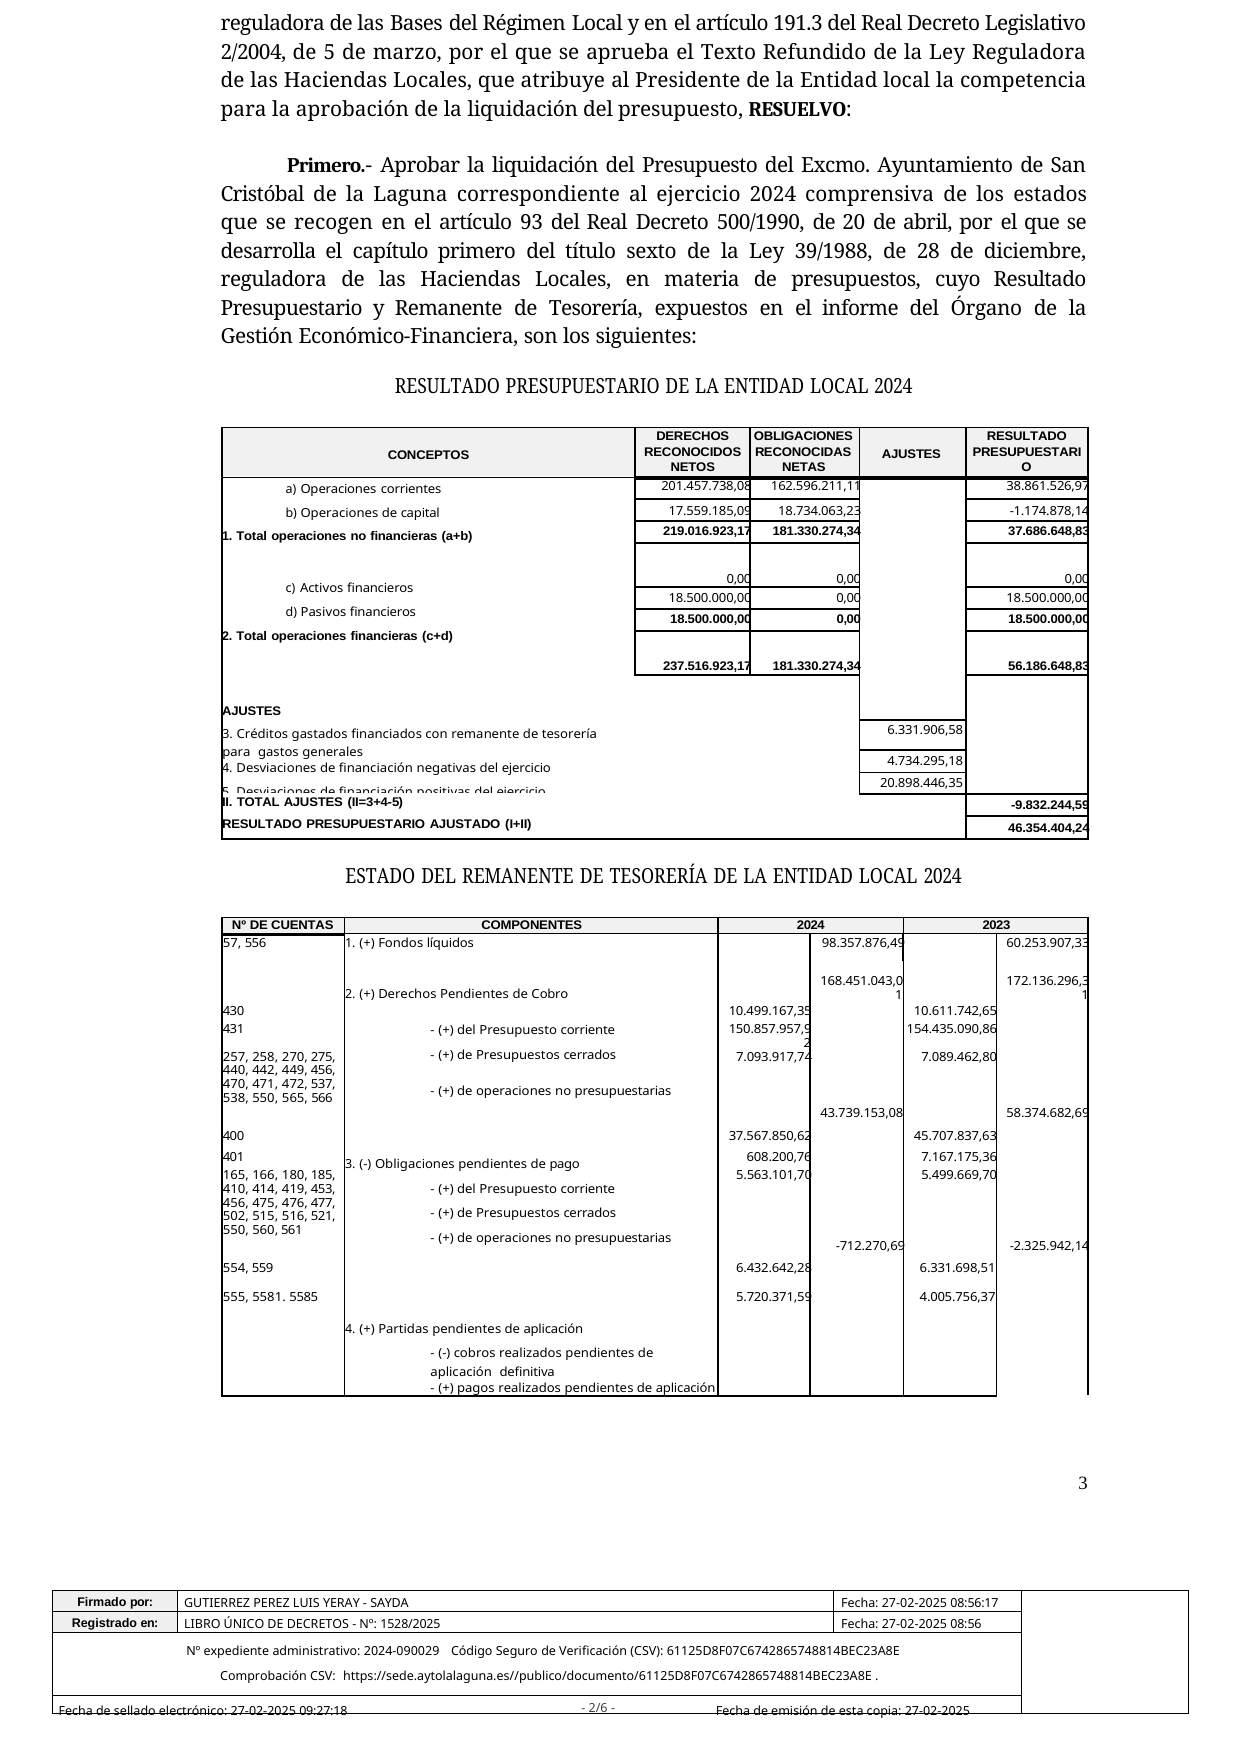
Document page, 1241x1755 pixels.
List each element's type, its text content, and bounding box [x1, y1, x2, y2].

table_cell 400 [223, 1122, 344, 1144]
table_cell 0,00 [636, 544, 749, 586]
table_cell -9.832.244,59 [967, 795, 1087, 815]
table_cell [997, 1064, 1087, 1078]
table_cell [904, 1210, 996, 1223]
table_cell 5.720.371,59 [719, 1279, 809, 1395]
table_cell [997, 1165, 1087, 1182]
table_cell -712.270,69 [811, 1237, 903, 1254]
table_cell 58.374.682,69 [997, 1105, 1087, 1122]
table_cell 502, 515, 516, 521, [223, 1210, 344, 1223]
table_cell [904, 1224, 996, 1237]
table_cell Operaciones corrientes Operaciones de capital Total operaciones no financieras (a+b) Activos financieros Pasivos financieros Total operaciones financieras (c+d) I. RESULTADO PRESUPUESTARIOS DEL EJERCICIO (I=1+2) [223, 478, 634, 674]
text Primero.- Aprobar la liquidación del Presupuesto del Excmo. Ayuntamiento de San Cristóbal de la Laguna correspondiente al ejercicio 2024 comprensiva de los estados que se recogen en el artículo 93 del Real Decreto 500/1990, de 20 de abril, por el que se desarrolla el capítulo primero del título sexto de la Ley 39/1988, de 28 de diciembre, reguladora de las Haciendas Locales, en materia de presupuestos, cuyo Resultado Presupuestario y Remanente de Tesorería, expuestos en el informe del Órgano de la Gestión Económico-Financiera, son los siguientes: [220, 151, 1087, 349]
table_cell [904, 1036, 996, 1050]
table_cell 201.457.738,08 [636, 480, 749, 498]
table_header RESULTADO PRESUPUESTARI O [967, 428, 1087, 476]
table_cell 0,00 [967, 544, 1087, 586]
table_cell 550, 560, 561 [223, 1224, 344, 1237]
table_cell 45.707.837,63 [904, 1122, 996, 1144]
table_header OBLIGACIONES RECONOCIDAS NETAS [751, 428, 859, 476]
table_cell 37.567.850,62 [719, 1122, 809, 1144]
table_header 2023 [904, 918, 1087, 933]
table_cell [223, 989, 344, 1002]
table_cell [904, 1064, 996, 1078]
table_cell 219.016.923,17 [636, 522, 749, 542]
table_cell 18.500.000,00 [636, 610, 749, 630]
table_cell 4.005.756,37 [904, 1279, 996, 1395]
table_cell [811, 1050, 903, 1064]
table_cell [719, 1064, 809, 1078]
table_cell [997, 1196, 1087, 1210]
table_cell 165, 166, 180, 185, [223, 1165, 344, 1182]
table_cell 17.559.185,09 [636, 500, 749, 520]
table_cell [811, 1279, 903, 1395]
table_cell [811, 1020, 903, 1036]
table_cell [860, 480, 965, 719]
table_cell [719, 961, 809, 989]
table_cell [223, 1036, 344, 1050]
table_cell 154.435.090,86 [904, 1020, 996, 1036]
table_cell [904, 989, 996, 1002]
table_cell [719, 1183, 809, 1196]
table_cell 608.200,76 [719, 1144, 809, 1165]
table_cell 2 [719, 1036, 809, 1050]
table_cell [719, 1210, 809, 1223]
table_cell (+) Fondos líquidos (+) Derechos Pendientes de Cobro (+) del Presupuesto corriente (+) de Presupuestos cerrados (+) de operaciones no presupuestarias (-) Obligaciones pendientes de pago (+) del Presupuesto corriente (+) de Presupuestos cerrados (+) de operaciones no presupuestarias (+) Partidas pendientes de aplicación (-) cobros realizados pendientes de aplicación definitiva (+) pagos realizados pendientes de aplicación [345, 934, 717, 1395]
table_header CONCEPTOS [223, 428, 634, 476]
table_cell [997, 1091, 1087, 1105]
table_cell [997, 1122, 1087, 1144]
table_cell 470, 471, 472, 537, [223, 1078, 344, 1091]
table_cell [997, 1020, 1087, 1036]
table_cell 181.330.274,34 [751, 632, 859, 674]
table_cell [997, 1254, 1087, 1279]
table_cell 7.089.462,80 [904, 1050, 996, 1064]
table_cell [719, 1237, 809, 1254]
table_header 2024 [719, 918, 903, 933]
table_cell [223, 1105, 344, 1122]
table_cell 56.186.648,83 [967, 632, 1087, 674]
table_cell II. TOTAL AJUSTES (II=3+4-5) RESULTADO PRESUPUESTARIO AJUSTADO (I+II) [223, 793, 965, 838]
table_cell 401 [223, 1144, 344, 1165]
table_cell 4.734.295,18 [860, 751, 965, 771]
table_cell [904, 934, 996, 961]
table_cell 430 [223, 1003, 344, 1019]
table_cell -2.325.942,14 [997, 1237, 1087, 1254]
table_cell 456, 475, 476, 477, [223, 1196, 344, 1210]
table_header AJUSTES [860, 428, 965, 476]
table_cell 18.500.000,00 [967, 610, 1087, 630]
table_header COMPONENTES [345, 918, 717, 933]
table_cell [904, 1237, 996, 1254]
table_cell 20.898.446,35 [860, 773, 965, 793]
table_cell [811, 1122, 903, 1144]
table_header DERECHOS RECONOCIDOS NETOS [636, 428, 749, 476]
table_cell 6.331.906,58 [860, 721, 965, 749]
table_cell [997, 1144, 1087, 1165]
text ESTADO DEL REMANENTE DE TESORERÍA DE LA ENTIDAD LOCAL 2024 [177, 861, 1130, 889]
table_cell [904, 1196, 996, 1210]
table_cell [997, 1210, 1087, 1223]
table_cell 440, 442, 449, 456, [223, 1064, 344, 1078]
table_cell [719, 1091, 809, 1105]
table_cell 57, 556 [223, 936, 344, 961]
table_cell 0,00 [751, 588, 859, 608]
table_cell 6.331.698,51 [904, 1254, 996, 1279]
table_cell [904, 961, 996, 989]
table_cell [904, 1078, 996, 1091]
table_cell 98.357.876,49 [811, 934, 902, 961]
table_cell [997, 1078, 1087, 1091]
table_cell 37.686.648,83 [967, 522, 1087, 542]
table_cell [997, 1224, 1087, 1237]
table_cell [223, 961, 344, 989]
table_cell [997, 1036, 1087, 1050]
table_cell [811, 1224, 903, 1237]
table_cell [997, 1279, 1087, 1395]
table_cell [223, 1237, 344, 1254]
table_cell 162.596.211,11 [751, 480, 859, 498]
table_cell 168.451.043,0 [811, 961, 903, 989]
table_cell 38.861.526,97 [967, 480, 1087, 498]
table_cell 257, 258, 270, 275, [223, 1050, 344, 1064]
table_cell 172.136.296,3 [997, 961, 1087, 989]
table_cell 1 [997, 989, 1087, 1002]
table_cell 1 [811, 989, 903, 1002]
table_cell [811, 1144, 903, 1165]
table_cell [719, 989, 809, 1002]
table_cell [811, 1091, 903, 1105]
table_cell [811, 1078, 903, 1091]
table_cell [904, 1183, 996, 1196]
table_cell [719, 1224, 809, 1237]
table_cell [719, 1078, 809, 1091]
table_cell 43.739.153,08 [811, 1105, 903, 1122]
table_cell 46.354.404,24 [967, 817, 1087, 838]
table_cell 7.167.175,36 [904, 1144, 996, 1165]
table_cell [719, 934, 809, 961]
table_cell [719, 1105, 809, 1122]
table_cell [719, 1196, 809, 1210]
table_cell 181.330.274,34 [751, 522, 859, 542]
table_cell AJUSTES Créditos gastados financiados con remanente de tesorería para gastos generales Desviaciones de financiación negativas del ejercicio Desviaciones de financiación positivas del ejercicio [223, 674, 859, 793]
table_cell [997, 1003, 1087, 1019]
table_cell 5.499.669,70 [904, 1165, 996, 1182]
table_cell [904, 1091, 996, 1105]
table_cell [997, 1183, 1087, 1196]
text reguladora de las Bases del Régimen Local y en el artículo 191.3 del Real Decreto Legislativo 2/2004, de 5 de marzo, por el que se aprueba el Texto Refundido de la Ley Reguladora de las Haciendas Locales, que atribuye al Presidente de la Entidad local la competencia para la aprobación de la liquidación del presupuesto, RESUELVO: [220, 8, 1087, 122]
table_cell [811, 1064, 903, 1078]
table_cell 410, 414, 419, 453, [223, 1183, 344, 1196]
table_cell [811, 1003, 903, 1019]
table_cell -1.174.878,14 [967, 500, 1087, 520]
table_cell 5.563.101,70 [719, 1165, 809, 1182]
table_cell 60.253.907,33 [997, 934, 1087, 961]
table_cell 18.500.000,00 [636, 588, 749, 608]
table_cell [811, 1196, 903, 1210]
table_cell 554, 559 [223, 1254, 344, 1279]
table_cell [811, 1254, 903, 1279]
table_cell 237.516.923,17 [636, 632, 749, 674]
table_cell [811, 1036, 903, 1050]
table_cell [811, 1210, 903, 1223]
table_cell 7.093.917,74 [719, 1050, 809, 1064]
table_cell 10.499.167,35 [719, 1003, 809, 1019]
table_cell 10.611.742,65 [904, 1003, 996, 1019]
table_cell [997, 1050, 1087, 1064]
table_cell 538, 550, 565, 566 [223, 1091, 344, 1105]
table_cell 555, 5581. 5585 [223, 1279, 344, 1395]
table_cell [967, 676, 1087, 793]
table_cell [811, 1183, 903, 1196]
text RESULTADO PRESUPUESTARIO DE LA ENTIDAD LOCAL 2024 [177, 371, 1130, 400]
table_cell 18.734.063,23 [751, 500, 859, 520]
table_cell 0,00 [751, 544, 859, 586]
table_cell 431 [223, 1020, 344, 1036]
table_cell [904, 1105, 996, 1122]
table_cell 6.432.642,28 [719, 1254, 809, 1279]
table_cell [811, 1165, 903, 1182]
table_cell 0,00 [751, 610, 859, 630]
table_cell 150.857.957,9 [719, 1020, 809, 1036]
table_cell 18.500.000,00 [967, 588, 1087, 608]
table_header Nº DE CUENTAS [223, 918, 344, 933]
